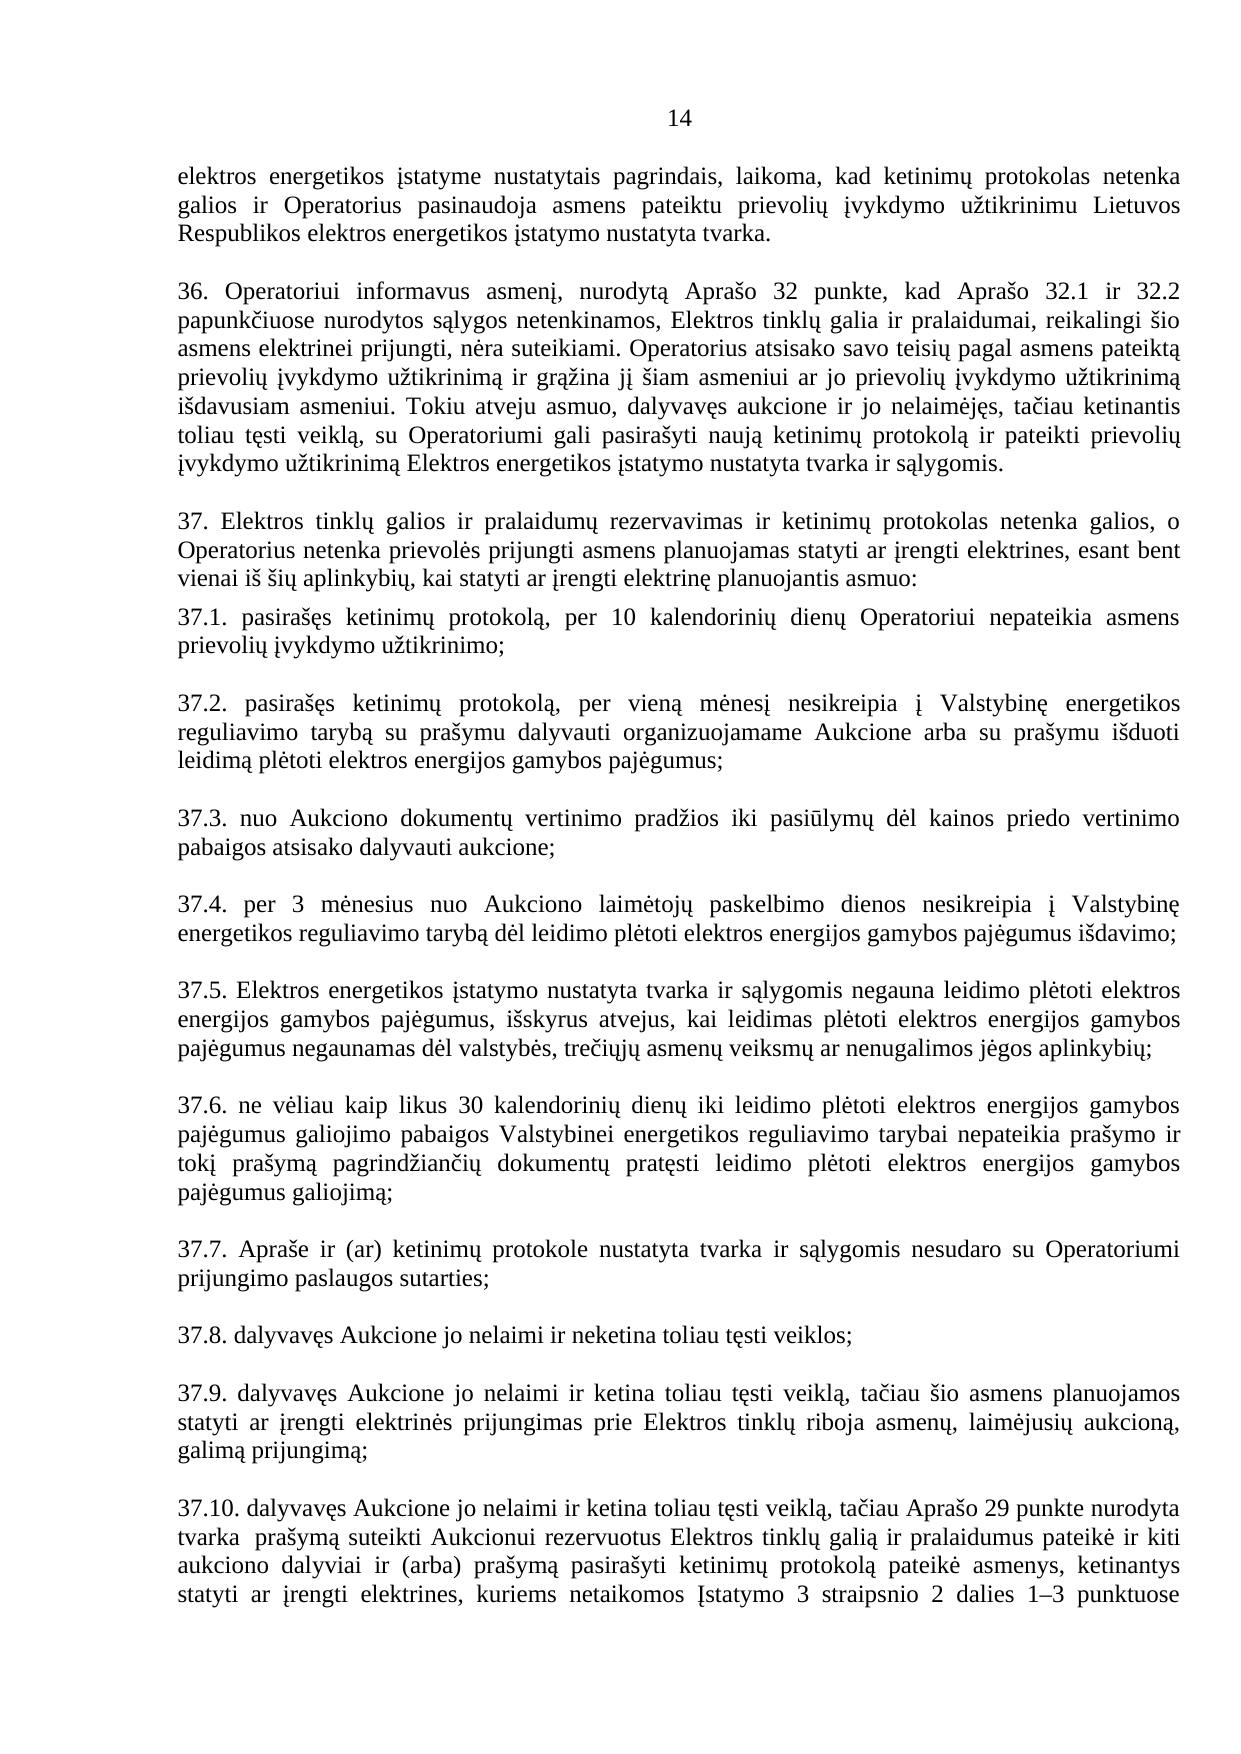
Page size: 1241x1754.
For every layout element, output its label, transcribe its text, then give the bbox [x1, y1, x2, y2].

text 37.7. Apraše ir (ar) ketinimų protokole nustatyta tvarka ir sąlygomis nesudaro su Operatoriumi prijungimo paslaugos sutarties; [177, 1234, 1181, 1292]
text 37.4. per 3 mėnesius nuo Aukciono laimėtojų paskelbimo dienos nesikreipia į Valstybinę energetikos reguliavimo tarybą dėl leidimo plėtoti elektros energijos gamybos pajėgumus išdavimo; [177, 889, 1181, 947]
text 37.2. pasirašęs ketinimų protokolą, per vieną mėnesį nesikreipia į Valstybinę energetikos reguliavimo tarybą su prašymu dalyvauti organizuojamame Aukcione arba su prašymu išduoti leidimą plėtoti elektros energijos gamybos pajėgumus; [177, 688, 1181, 774]
text elektros energetikos įstatyme nustatytais pagrindais, laikoma, kad ketinimų protokolas netenka galios ir Operatorius pasinaudoja asmens pateiktu prievolių įvykdymo užtikrinimu Lietuvos Respublikos elektros energetikos įstatymo nustatyta tvarka. [177, 161, 1181, 247]
text 37.8. dalyvavęs Aukcione jo nelaimi ir neketina toliau tęsti veiklos; [177, 1321, 1181, 1349]
text 37.10. dalyvavęs Aukcione jo nelaimi ir ketina toliau tęsti veiklą, tačiau Aprašo 29 punkte nurodyta tvarka prašymą suteikti Aukcionui rezervuotus Elektros tinklų galią ir pralaidumus pateikė ir kiti aukciono dalyviai ir (arba) prašymą pasirašyti ketinimų protokolą pateikė asmenys, ketinantys statyti ar įrengti elektrines, kuriems netaikomos Įstatymo 3 straipsnio 2 dalies 1–3 punktuose [177, 1493, 1181, 1608]
text 37.3. nuo Aukciono dokumentų vertinimo pradžios iki pasiūlymų dėl kainos priedo vertinimo pabaigos atsisako dalyvauti aukcione; [177, 803, 1181, 861]
text 37.6. ne vėliau kaip likus 30 kalendorinių dienų iki leidimo plėtoti elektros energijos gamybos pajėgumus galiojimo pabaigos Valstybinei energetikos reguliavimo tarybai nepateikia prašymo ir tokį prašymą pagrindžiančių dokumentų pratęsti leidimo plėtoti elektros energijos gamybos pajėgumus galiojimą; [177, 1091, 1181, 1206]
text 37.1. pasirašęs ketinimų protokolą, per 10 kalendorinių dienų Operatoriui nepateikia asmens prievolių įvykdymo užtikrinimo; [177, 602, 1181, 659]
text 37.9. dalyvavęs Aukcione jo nelaimi ir ketina toliau tęsti veiklą, tačiau šio asmens planuojamos statyti ar įrengti elektrinės prijungimas prie Elektros tinklų riboja asmenų, laimėjusių aukcioną, galimą prijungimą; [177, 1378, 1181, 1464]
text 36. Operatoriui informavus asmenį, nurodytą Aprašo 32 punkte, kad Aprašo 32.1 ir 32.2 papunkčiuose nurodytos sąlygos netenkinamos, Elektros tinklų galia ir pralaidumai, reikalingi šio asmens elektrinei prijungti, nėra suteikiami. Operatorius atsisako savo teisių pagal asmens pateiktą prievolių įvykdymo užtikrinimą ir grąžina jį šiam asmeniui ar jo prievolių įvykdymo užtikrinimą išdavusiam asmeniui. Tokiu atveju asmuo, dalyvavęs aukcione ir jo nelaimėjęs, tačiau ketinantis toliau tęsti veiklą, su Operatoriumi gali pasirašyti naują ketinimų protokolą ir pateikti prievolių įvykdymo užtikrinimą Elektros energetikos įstatymo nustatyta tvarka ir sąlygomis. [177, 276, 1181, 477]
text 37.5. Elektros energetikos įstatymo nustatyta tvarka ir sąlygomis negauna leidimo plėtoti elektros energijos gamybos pajėgumus, išskyrus atvejus, kai leidimas plėtoti elektros energijos gamybos pajėgumus negaunamas dėl valstybės, trečiųjų asmenų veiksmų ar nenugalimos jėgos aplinkybių; [177, 976, 1181, 1062]
text 37. Elektros tinklų galios ir pralaidumų rezervavimas ir ketinimų protokolas netenka galios, o Operatorius netenka prievolės prijungti asmens planuojamas statyti ar įrengti elektrines, esant bent vienai iš šių aplinkybių, kai statyti ar įrengti elektrinę planuojantis asmuo: [177, 506, 1181, 592]
